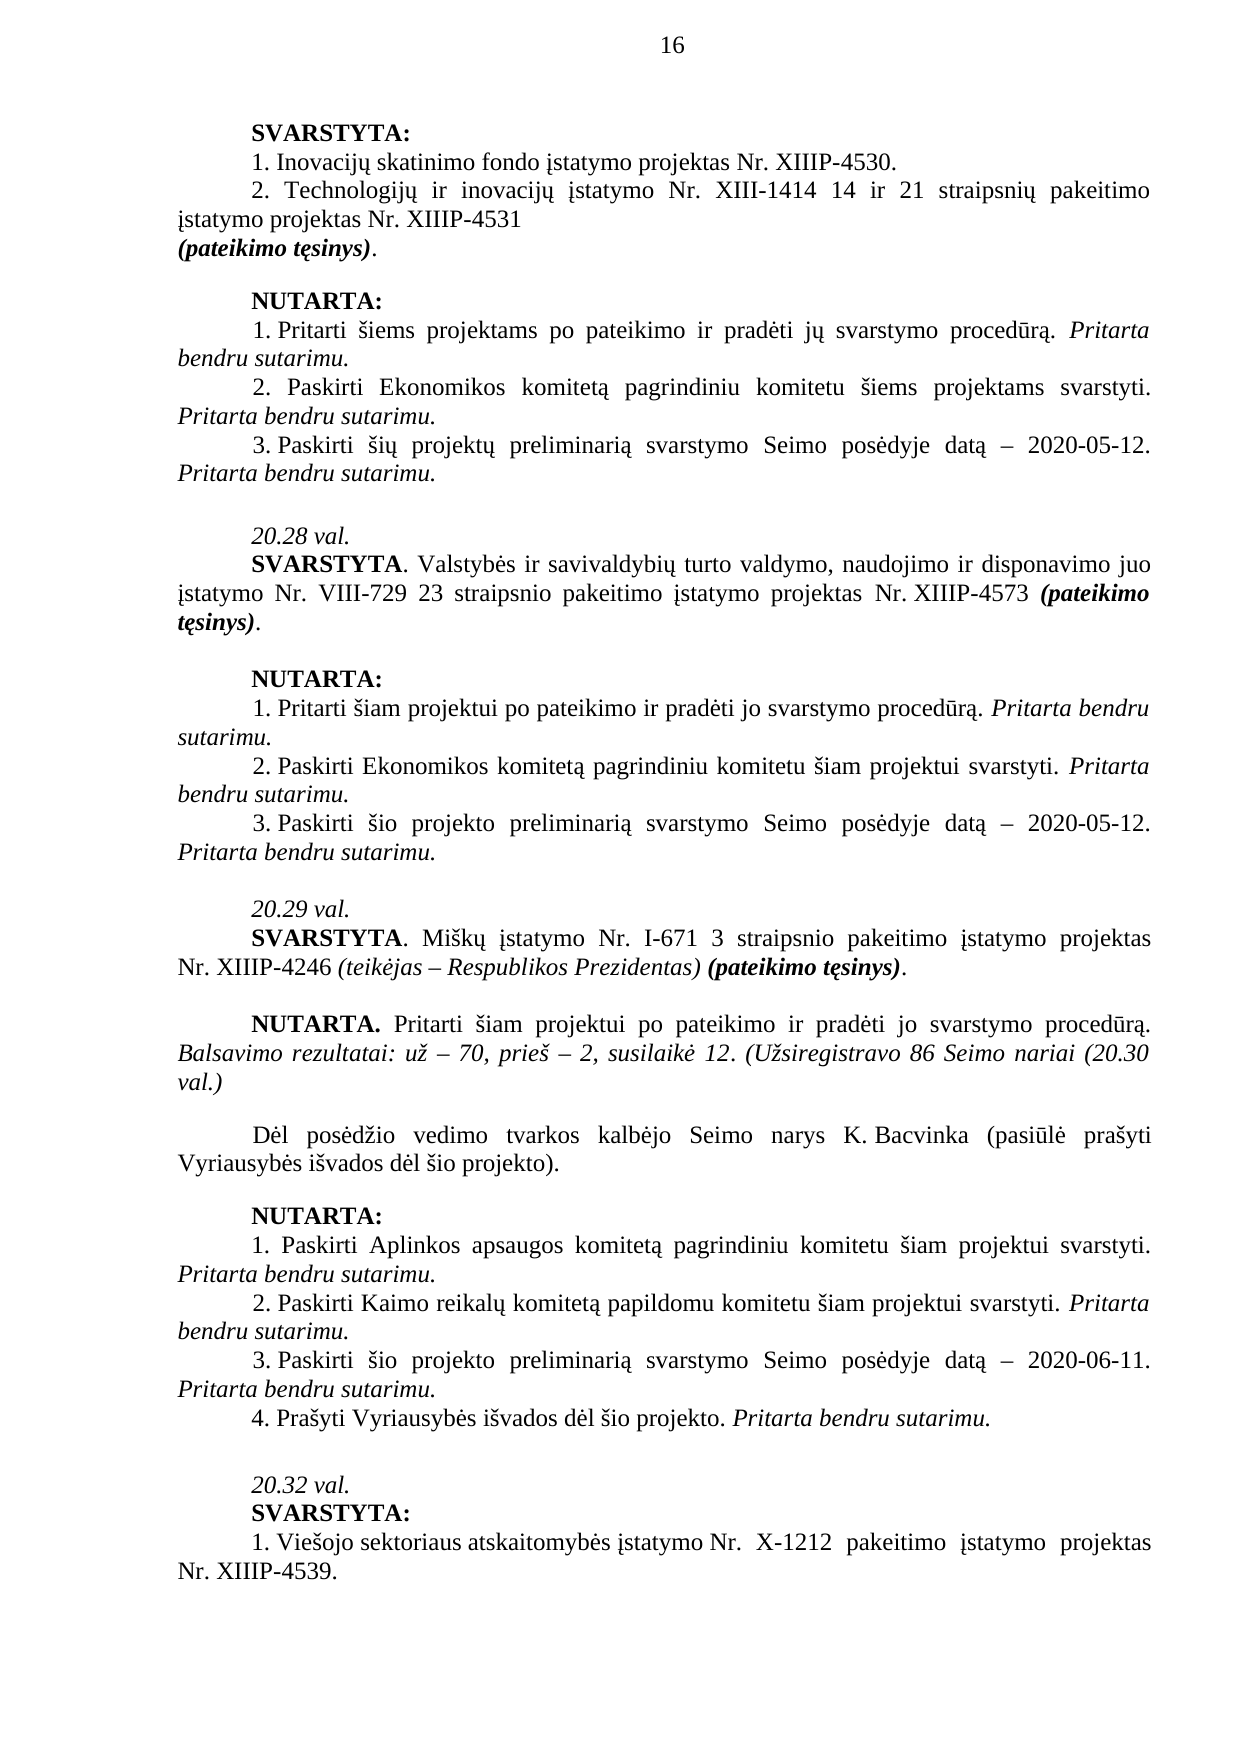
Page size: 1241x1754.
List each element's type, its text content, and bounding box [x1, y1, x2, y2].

text SVARSTYTA: [177, 1498, 1152, 1527]
text 4. Prašyti Vyriausybės išvados dėl šio projekto. Pritarta bendru sutarimu. [177, 1403, 1152, 1431]
text 1. Viešojo sektoriaus atskaitomybės įstatymo Nr. X-1212 pakeitimo įstatymo projektas Nr. XIIIP-4539. [177, 1527, 1152, 1585]
text 3. Paskirti šio projekto preliminarią svarstymo Seimo posėdyje datą – 2020-05-12. Pritarta bendru sutarimu. [177, 808, 1152, 866]
text 20.29 val. [177, 894, 1152, 923]
text NUTARTA: [177, 286, 1152, 315]
text NUTARTA: [177, 1201, 1152, 1230]
text 1. Pritarti šiems projektams po pateikimo ir pradėti jų svarstymo procedūrą. Pritarta bendru sutarimu. [177, 315, 1152, 372]
text SVARSTYTA. Valstybės ir savivaldybių turto valdymo, naudojimo ir disponavimo juo įstatymo Nr. VIII-729 23 straipsnio pakeitimo įstatymo projektas Nr. XIIIP-4573 (pateikimo tęsinys). [177, 549, 1152, 636]
text 20.32 val. [177, 1470, 1152, 1498]
text NUTARTA. Pritarti šiam projektui po pateikimo ir pradėti jo svarstymo procedūrą. Balsavimo rezultatai: už – 70, prieš – 2, susilaikė 12. (Užsiregistravo 86 Seimo nariai (20.30 val.) [177, 1009, 1152, 1096]
text 1. Inovacijų skatinimo fondo įstatymo projektas Nr. XIIIP-4530. [177, 147, 1152, 176]
text 2. Paskirti Ekonomikos komitetą pagrindiniu komitetu šiems projektams svarstyti. Pritarta bendru sutarimu. [177, 372, 1152, 430]
text SVARSTYTA. Miškų įstatymo Nr. I-671 3 straipsnio pakeitimo įstatymo projektas Nr. XIIIP-4246 (teikėjas – Respublikos Prezidentas) (pateikimo tęsinys). [177, 923, 1152, 981]
text 2. Paskirti Ekonomikos komitetą pagrindiniu komitetu šiam projektui svarstyti. Pritarta bendru sutarimu. [177, 751, 1152, 808]
text (pateikimo tęsinys). [177, 233, 1152, 262]
text 2. Technologijų ir inovacijų įstatymo Nr. XIII-1414 14 ir 21 straipsnių pakeitimo įstatymo projektas Nr. XIIIP-4531 [177, 176, 1152, 233]
text Dėl posėdžio vedimo tvarkos kalbėjo Seimo narys K. Bacvinka (pasiūlė prašyti Vyriausybės išvados dėl šio projekto). [177, 1120, 1152, 1177]
text 1. Pritarti šiam projektui po pateikimo ir pradėti jo svarstymo procedūrą. Pritarta bendru sutarimu. [177, 693, 1152, 751]
text 2. Paskirti Kaimo reikalų komitetą papildomu komitetu šiam projektui svarstyti. Pritarta bendru sutarimu. [177, 1288, 1152, 1345]
text 3. Paskirti šio projekto preliminarią svarstymo Seimo posėdyje datą – 2020-06-11. Pritarta bendru sutarimu. [177, 1345, 1152, 1403]
text 20.28 val. [177, 521, 1152, 549]
text 1. Paskirti Aplinkos apsaugos komitetą pagrindiniu komitetu šiam projektui svarstyti. Pritarta bendru sutarimu. [177, 1230, 1152, 1288]
text NUTARTA: [177, 664, 1152, 693]
text 3. Paskirti šių projektų preliminarią svarstymo Seimo posėdyje datą – 2020-05-12. Pritarta bendru sutarimu. [177, 430, 1152, 487]
text SVARSTYTA: [177, 118, 1152, 147]
